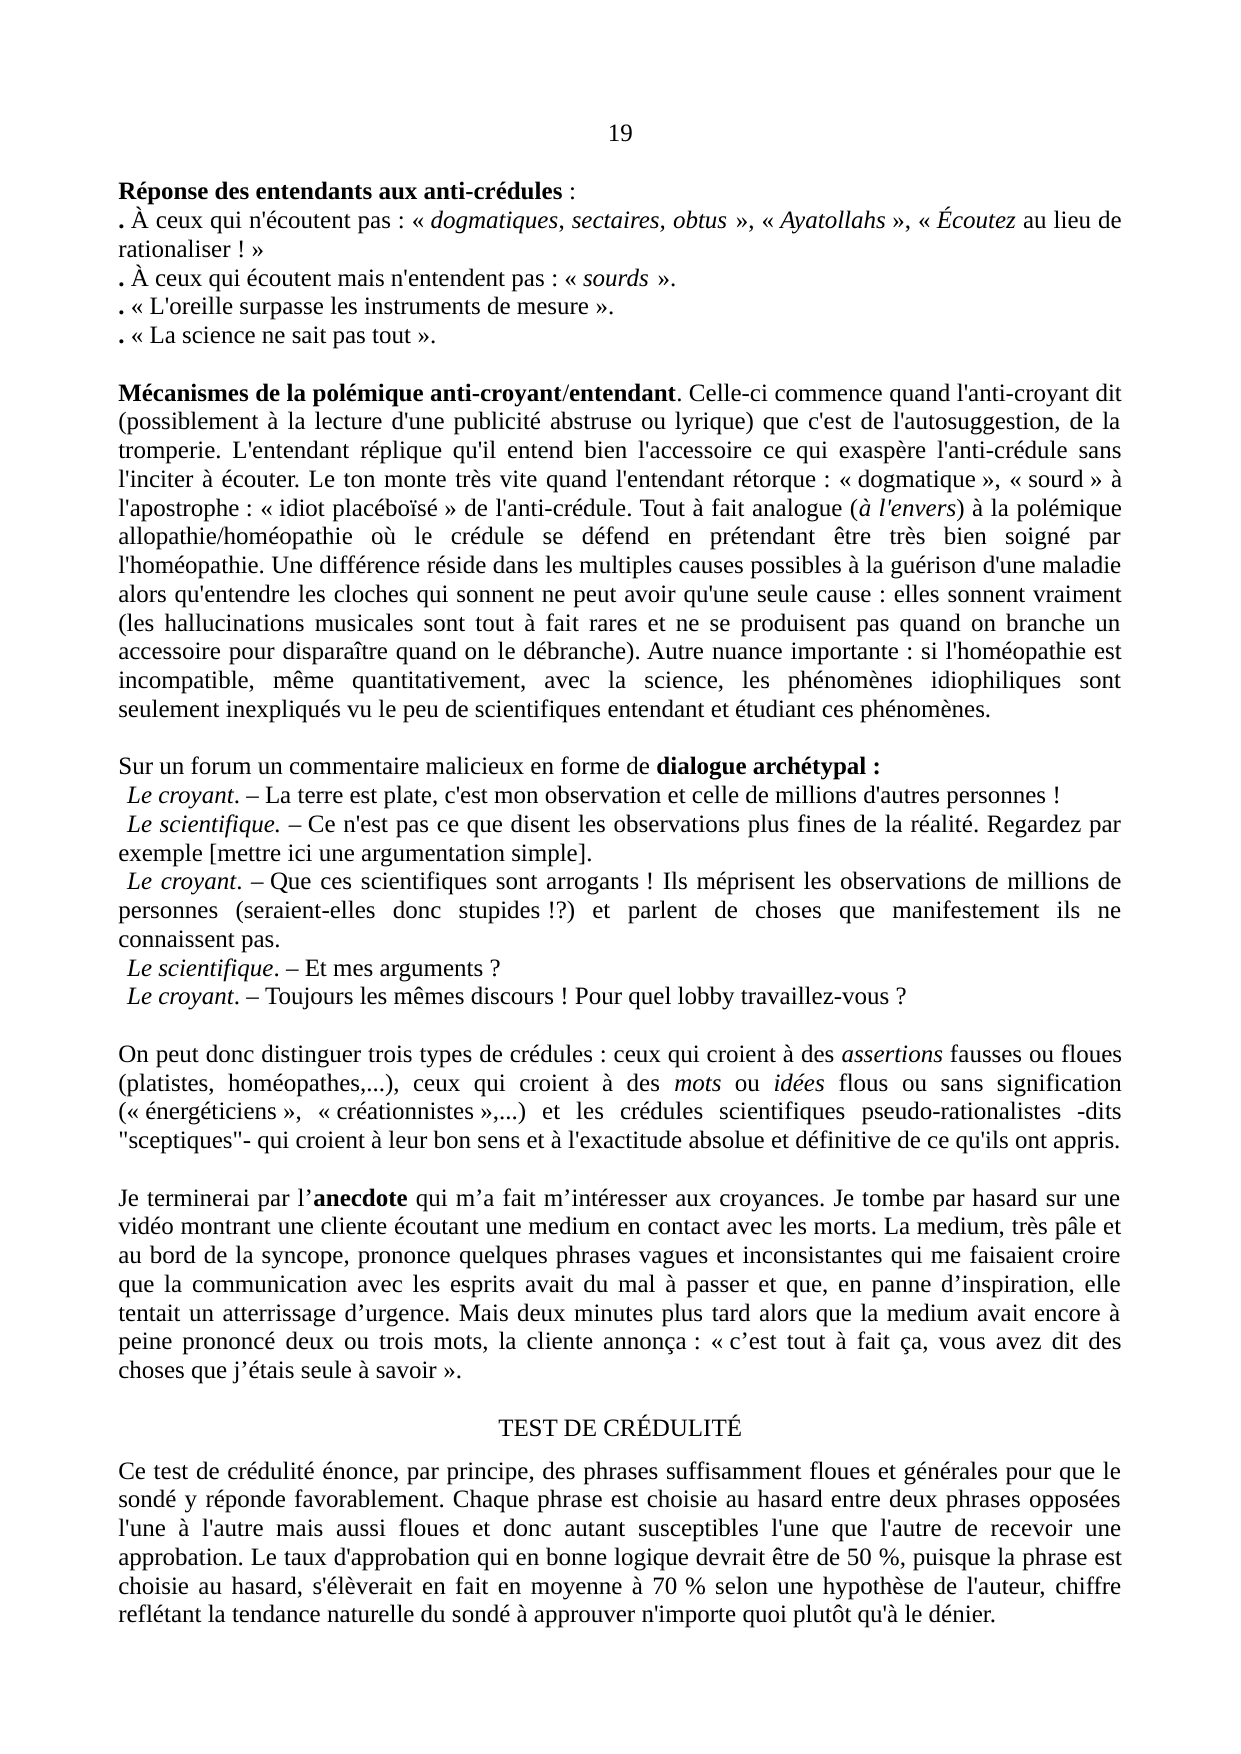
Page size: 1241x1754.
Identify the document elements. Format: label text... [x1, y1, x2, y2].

text Sur un forum un commentaire malicieux en forme de dialogue archétypal : [118, 751, 1122, 780]
text . « L'oreille surpasse les instruments de mesure ». [118, 291, 1122, 320]
text . À ceux qui écoutent mais n'entendent pas : « sourds ». [118, 263, 1122, 291]
text TEST DE Crédulité [118, 1413, 1122, 1441]
text . « La science ne sait pas tout ». [118, 320, 1122, 349]
text Je terminerai par l’anecdote qui m’a fait m’intéresser aux croyances. Je tombe par hasard sur une vidéo montrant une cliente écoutant une medium en contact avec les morts. La medium, très pâle et au bord de la syncope, prononce quelques phrases vagues et inconsistantes qui me faisaient croire que la communication avec les esprits avait du mal à passer et que, en panne d’inspiration, elle tentait un atterrissage d’urgence. Mais deux minutes plus tard alors que la medium avait encore à peine prononcé deux ou trois mots, la cliente annonça : « c’est tout à fait ça, vous avez dit des choses que j’étais seule à savoir ». [118, 1183, 1122, 1384]
text Le croyant. – La terre est plate, c'est mon observation et celle de millions d'autres personnes ! [118, 780, 1122, 809]
text On peut donc distinguer trois types de crédules : ceux qui croient à des assertions fausses ou floues (platistes, homéopathes,...), ceux qui croient à des mots ou idées flous ou sans signification (« énergéticiens », « créationnistes »,...) et les crédules scientifiques pseudo-rationalistes -dits "sceptiques"- qui croient à leur bon sens et à l'exactitude absolue et définitive de ce qu'ils ont appris. [118, 1039, 1122, 1154]
text Réponse des entendants aux anti-crédules : [118, 176, 1122, 205]
text Le scientifique. – Et mes arguments ? [118, 953, 1122, 981]
text Le croyant. – Toujours les mêmes discours ! Pour quel lobby travaillez-vous ? [118, 981, 1122, 1010]
text Le scientifique. – Ce n'est pas ce que disent les observations plus fines de la réalité. Regardez par exemple [mettre ici une argumentation simple]. [118, 809, 1122, 866]
text . À ceux qui n'écoutent pas : « dogmatiques, sectaires, obtus », « Ayatollahs », « Écoutez au lieu de rationaliser ! » [118, 205, 1122, 263]
text Le croyant. – Que ces scientifiques sont arrogants ! Ils méprisent les observations de millions de personnes (seraient-elles donc stupides !?) et parlent de choses que manifestement ils ne connaissent pas. [118, 866, 1122, 953]
text Ce test de crédulité énonce, par principe, des phrases suffisamment floues et générales pour que le sondé y réponde favorablement. Chaque phrase est choisie au hasard entre deux phrases opposées l'une à l'autre mais aussi floues et donc autant susceptibles l'une que l'autre de recevoir une approbation. Le taux d'approbation qui en bonne logique devrait être de 50 %, puisque la phrase est choisie au hasard, s'élèverait en fait en moyenne à 70 % selon une hypothèse de l'auteur, chiffre reflétant la tendance naturelle du sondé à approuver n'importe quoi plutôt qu'à le dénier. [118, 1456, 1122, 1628]
text Mécanismes de la polémique anti-croyant/entendant. Celle-ci commence quand l'anti-croyant dit (possiblement à la lecture d'une publicité abstruse ou lyrique) que c'est de l'autosuggestion, de la tromperie. L'entendant réplique qu'il entend bien l'accessoire ce qui exaspère l'anti-crédule sans l'inciter à écouter. Le ton monte très vite quand l'entendant rétorque : « dogmatique », « sourd » à l'apostrophe : « idiot placéboïsé » de l'anti-crédule. Tout à fait analogue (à l'envers) à la polémique allopathie/homéopathie où le crédule se défend en prétendant être très bien soigné par l'homéopathie. Une différence réside dans les multiples causes possibles à la guérison d'une maladie alors qu'entendre les cloches qui sonnent ne peut avoir qu'une seule cause : elles sonnent vraiment (les hallucinations musicales sont tout à fait rares et ne se produisent pas quand on branche un accessoire pour disparaître quand on le débranche). Autre nuance importante : si l'homéopathie est incompatible, même quantitativement, avec la science, les phénomènes idiophiliques sont seulement inexpliqués vu le peu de scientifiques entendant et étudiant ces phénomènes. [118, 378, 1122, 723]
